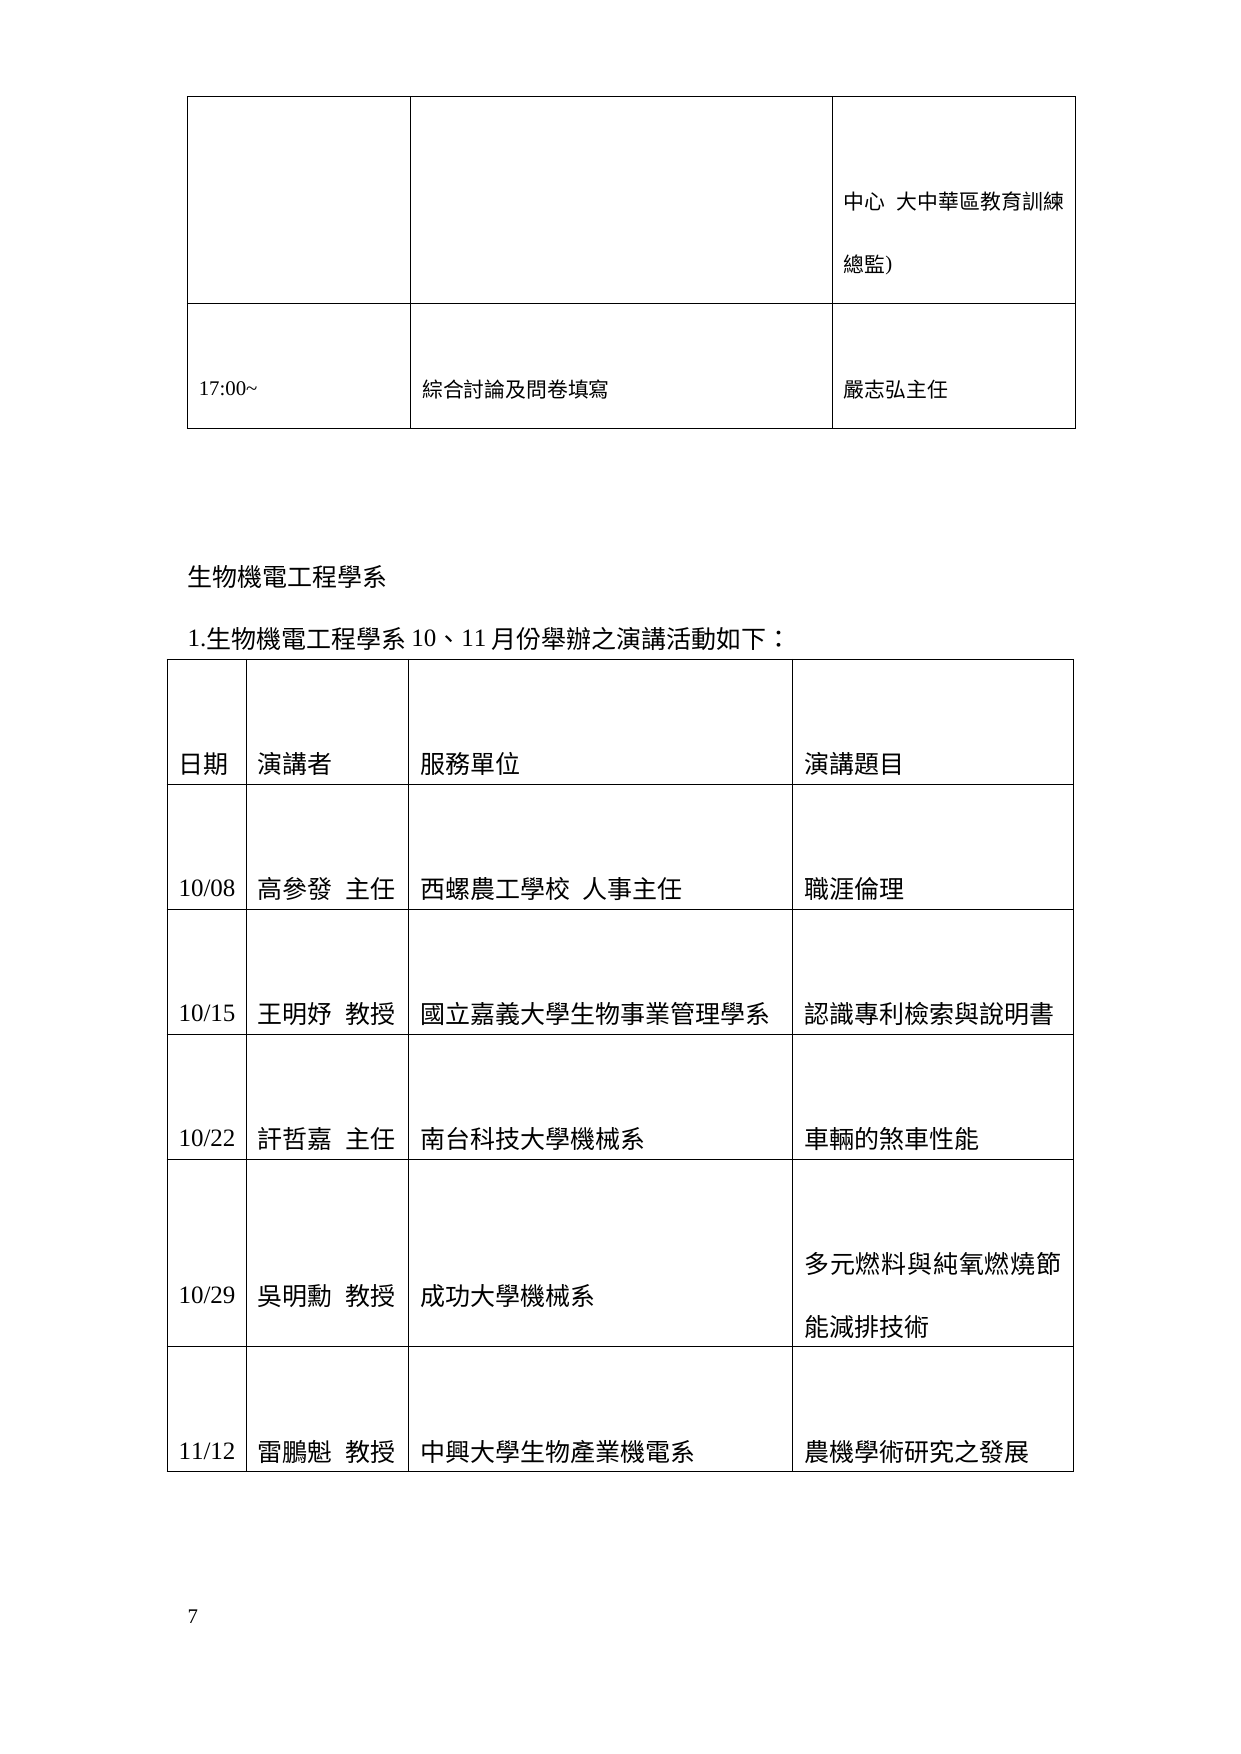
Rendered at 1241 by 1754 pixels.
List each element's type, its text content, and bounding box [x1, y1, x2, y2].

table_cell 西螺農工學校 人事主任 [409, 785, 792, 909]
table_cell 認識專利檢索與說明書 [793, 910, 1073, 1034]
table_cell 嚴志弘主任 [833, 304, 1075, 427]
table_header 演講者 [247, 660, 408, 784]
table_cell 10/08 [168, 785, 246, 909]
table_cell 雷鵬魁 教授 [247, 1347, 408, 1471]
table_cell 農機學術研究之發展 [793, 1347, 1073, 1471]
table_cell 11/12 [168, 1347, 246, 1471]
table_cell 訐哲嘉 主任 [247, 1035, 408, 1159]
table_cell 10/15 [168, 910, 246, 1034]
text 1.生物機電工程學系10、11月份舉辦之演講活動如下： [187, 596, 1053, 659]
table_cell 多元燃料與純氧燃燒節能減排技術 [793, 1160, 1073, 1346]
table_cell 成功大學機械系 [409, 1160, 792, 1346]
table_cell 車輛的煞車性能 [793, 1035, 1073, 1159]
table_cell 10/22 [168, 1035, 246, 1159]
table_cell [188, 97, 410, 302]
table_header 日期 [168, 660, 246, 784]
table_cell 南台科技大學機械系 [409, 1035, 792, 1159]
table_cell 吳明勳 教授 [247, 1160, 408, 1346]
table_cell 高參發 主任 [247, 785, 408, 909]
text 生物機電工程學系 [187, 534, 1053, 596]
table_cell 王明妤 教授 [247, 910, 408, 1034]
table_cell 中興大學生物產業機電系 [409, 1347, 792, 1471]
table_cell 17:00~ [188, 304, 410, 427]
table_header 服務單位 [409, 660, 792, 784]
table_cell 中心 大中華區教育訓練總監) [833, 97, 1075, 302]
table_header 演講題目 [793, 660, 1073, 784]
table_cell 國立嘉義大學生物事業管理學系 [409, 910, 792, 1034]
table_cell 職涯倫理 [793, 785, 1073, 909]
table_cell 10/29 [168, 1160, 246, 1346]
table_cell [411, 97, 832, 302]
table_cell 綜合討論及問卷填寫 [411, 304, 832, 427]
